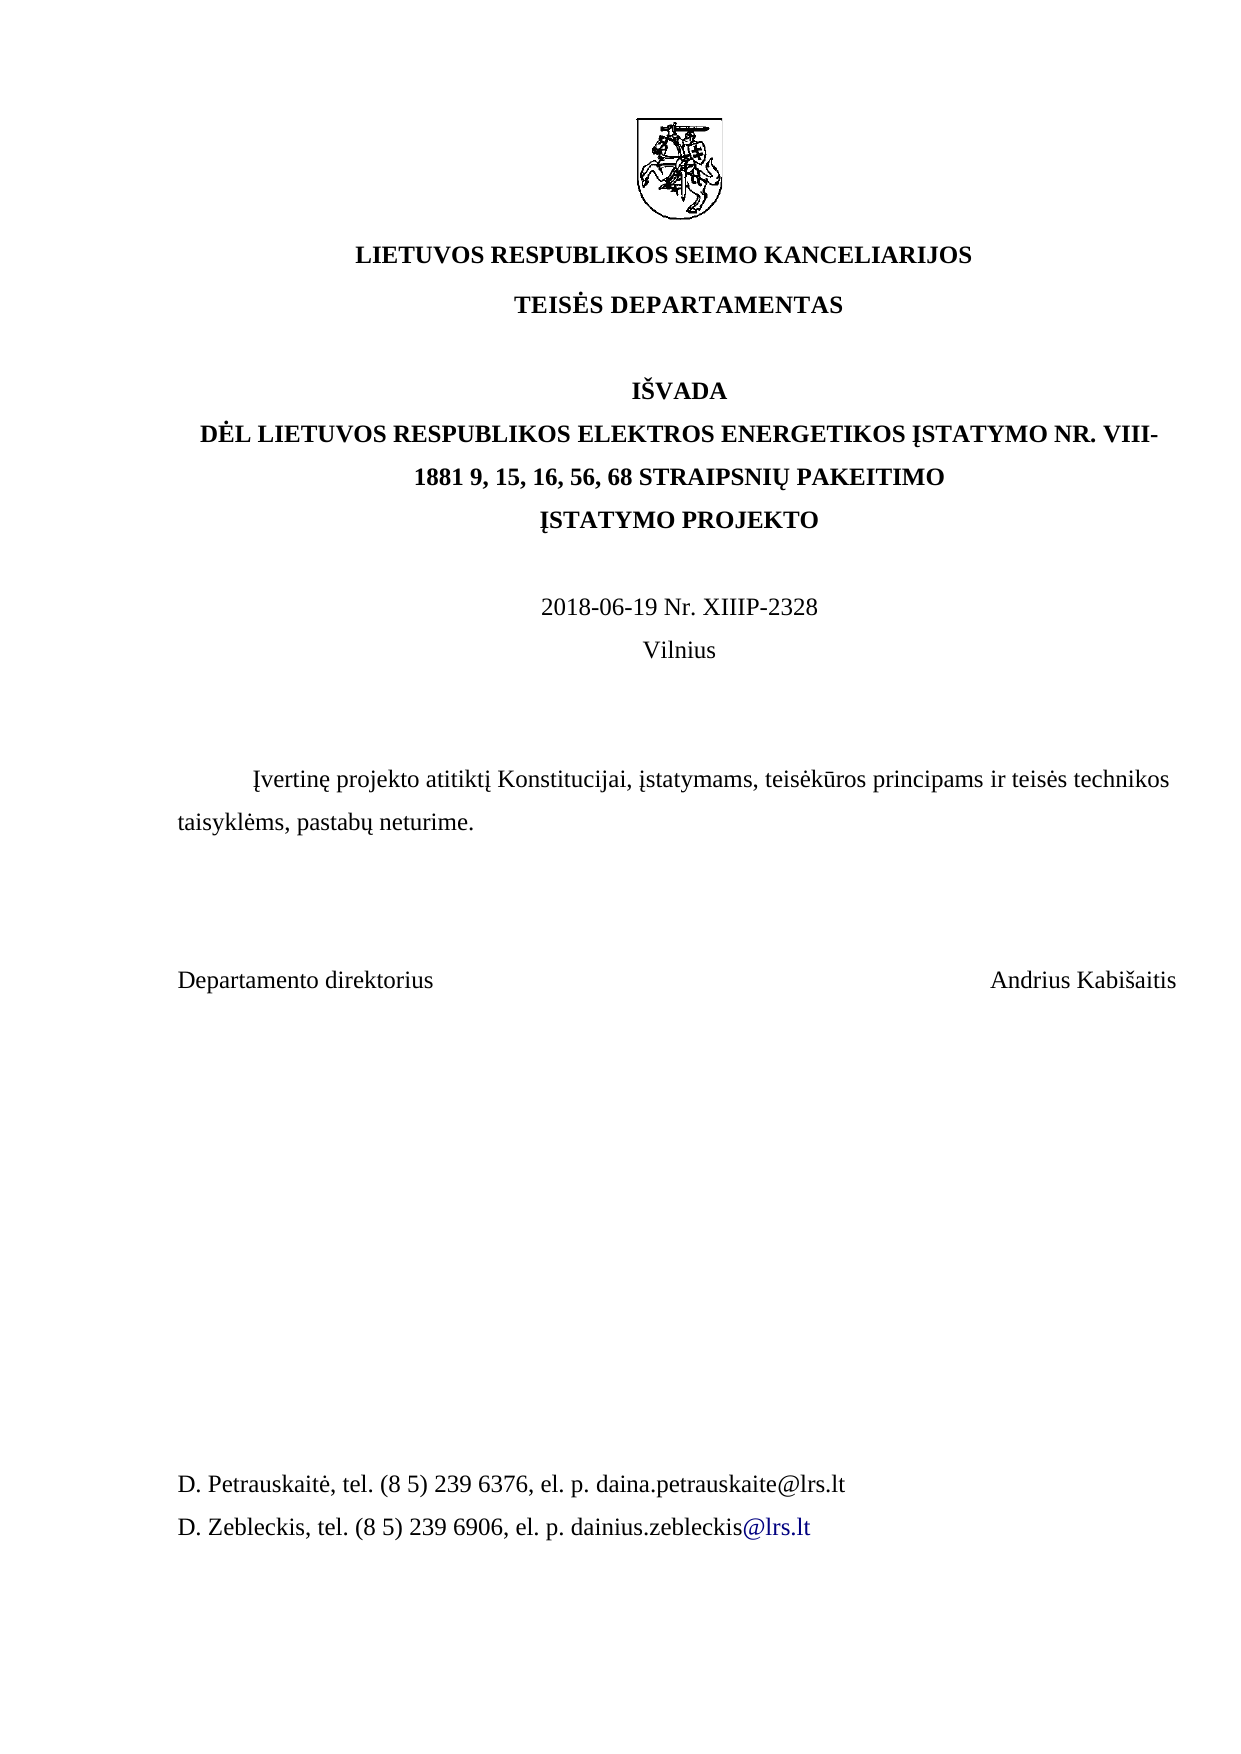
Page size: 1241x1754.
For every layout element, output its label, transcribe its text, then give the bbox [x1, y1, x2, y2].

text Įvertinę projekto atitiktį Konstitucijai, įstatymams, teisėkūros principams ir teisės technikos taisyklėms, pastabų neturime. [177, 764, 1181, 836]
text IŠVADA [177, 376, 1181, 405]
text ĮSTATYMO PROJEKTO [177, 506, 1181, 534]
text 2018-06-19 Nr. XIIIP-2328 [177, 592, 1181, 621]
text Vilnius [177, 635, 1181, 664]
text D. Zebleckis, tel. (8 5) 239 6906, el. p. dainius.zebleckis@lrs.lt [177, 1512, 1181, 1541]
text D. Petrauskaitė, tel. (8 5) 239 6376, el. p. daina.petrauskaite@lrs.lt [177, 1469, 1181, 1497]
text DĖL LIETUVOS RESPUBLIKOS ELEKTROS ENERGETIKOS ĮSTATYMO NR. VIII-1881 9, 15, 16, 56, 68 STRAIPSNIų PAKEITIMO [177, 419, 1181, 491]
text LIETUVOS RESPUBLIKOS SEIMO KANCELIARIJOS [177, 241, 1151, 269]
text TEISĖS DEPARTAMENTAS [177, 290, 1180, 319]
text Departamento direktorius Andrius Kabišaitis [177, 966, 1181, 994]
